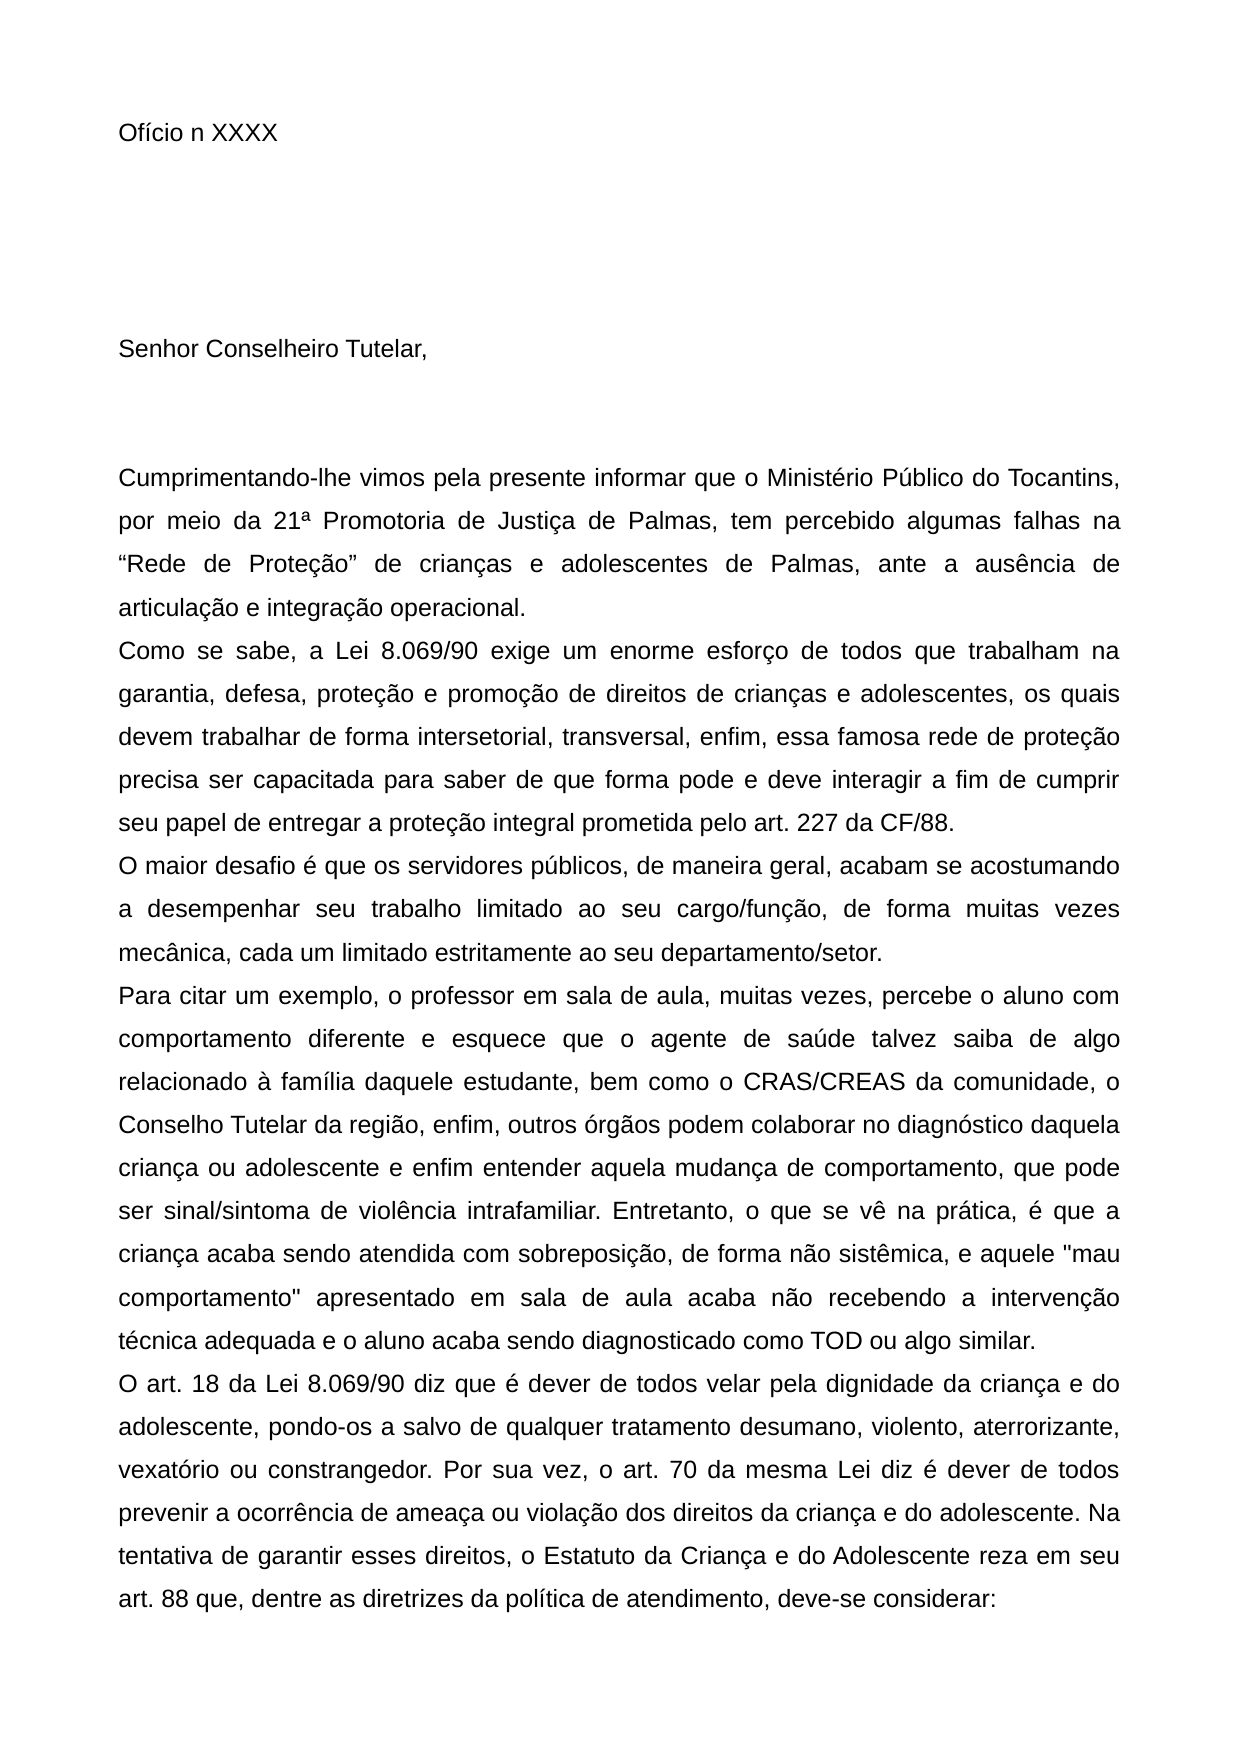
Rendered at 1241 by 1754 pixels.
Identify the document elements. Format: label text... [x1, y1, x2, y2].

text O art. 18 da Lei 8.069/90 diz que é dever de todos velar pela dignidade da criança e do adolescente, pondo-os a salvo de qualquer tratamento desumano, violento, aterrorizante, vexatório ou constrangedor. Por sua vez, o art. 70 da mesma Lei diz é dever de todos prevenir a ocorrência de ameaça ou violação dos direitos da criança e do adolescente. Na tentativa de garantir esses direitos, o Estatuto da Criança e do Adolescente reza em seu art. 88 que, dentre as diretrizes da política de atendimento, deve-se considerar: [118, 1369, 1122, 1613]
text O maior desafio é que os servidores públicos, de maneira geral, acabam se acostumando a desempenhar seu trabalho limitado ao seu cargo/função, de forma muitas vezes mecânica, cada um limitado estritamente ao seu departamento/setor. [118, 851, 1122, 966]
text Como se sabe, a Lei 8.069/90 exige um enorme esforço de todos que trabalham na garantia, defesa, proteção e promoção de direitos de crianças e adolescentes, os quais devem trabalhar de forma intersetorial, transversal, enfim, essa famosa rede de proteção precisa ser capacitada para saber de que forma pode e deve interagir a fim de cumprir seu papel de entregar a proteção integral prometida pelo art. 227 da CF/88. [118, 636, 1122, 837]
text Para citar um exemplo, o professor em sala de aula, muitas vezes, percebe o aluno com comportamento diferente e esquece que o agente de saúde talvez saiba de algo relacionado à família daquele estudante, bem como o CRAS/CREAS da comunidade, o Conselho Tutelar da região, enfim, outros órgãos podem colaborar no diagnóstico daquela criança ou adolescente e enfim entender aquela mudança de comportamento, que pode ser sinal/sintoma de violência intrafamiliar. Entretanto, o que se vê na prática, é que a criança acaba sendo atendida com sobreposição, de forma não sistêmica, e aquele "mau comportamento" apresentado em sala de aula acaba não recebendo a intervenção técnica adequada e o aluno acaba sendo diagnosticado como TOD ou algo similar. [118, 981, 1122, 1354]
text Cumprimentando-lhe vimos pela presente informar que o Ministério Público do Tocantins, por meio da 21ª Promotoria de Justiça de Palmas, tem percebido algumas falhas na “Rede de Proteção” de crianças e adolescentes de Palmas, ante a ausência de articulação e integração operacional. [118, 463, 1122, 621]
text Ofício n XXXX [118, 118, 1122, 147]
text Senhor Conselheiro Tutelar, [118, 334, 1122, 362]
